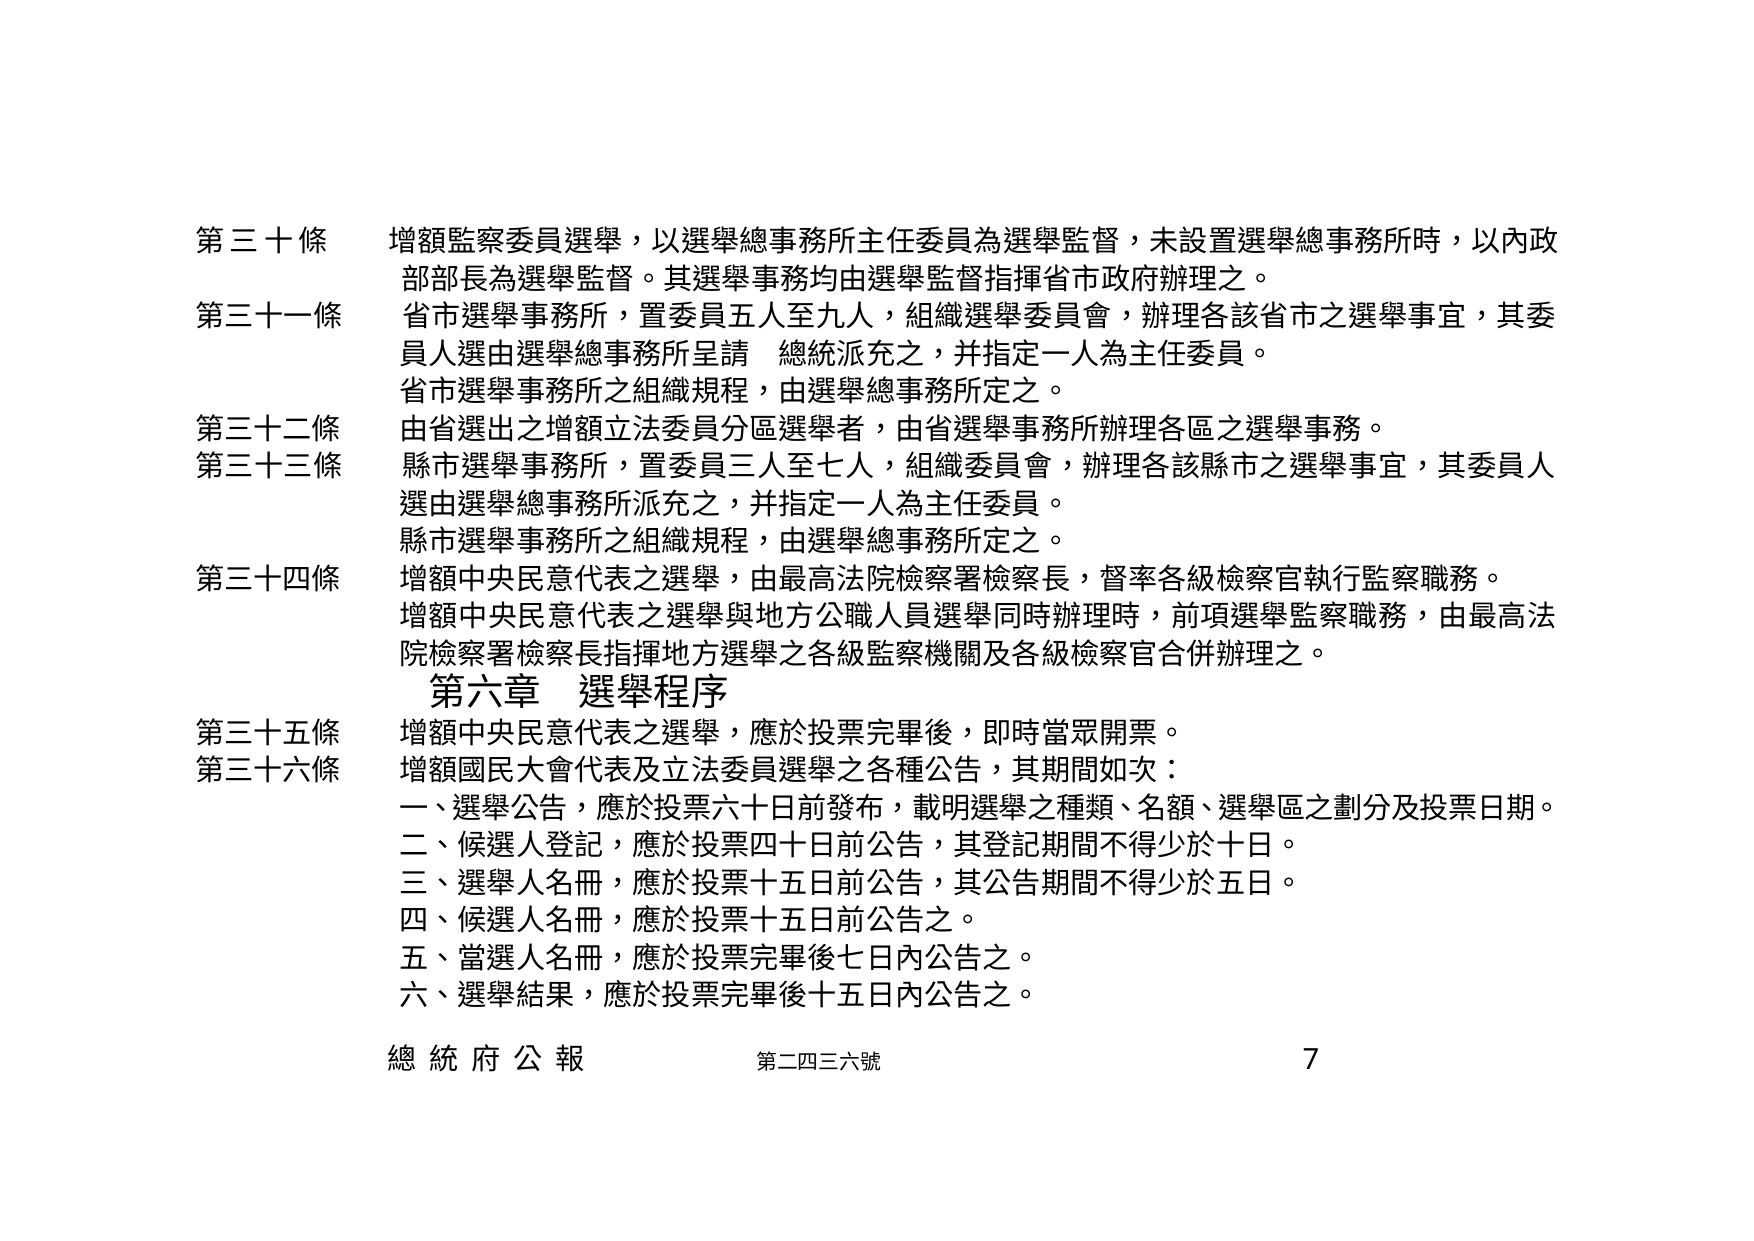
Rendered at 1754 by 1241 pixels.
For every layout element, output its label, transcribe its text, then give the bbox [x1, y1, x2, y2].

text 六、選舉結果，應於投票完畢後十五日內公告之。 [399, 976, 1559, 1013]
text 第三十二條 由省選出之增額立法委員分區選舉者，由省選舉事務所辦理各區之選舉事務。 [195, 409, 1559, 447]
text 第三十五條 增額中央民意代表之選舉，應於投票完畢後，即時當眾開票。 [195, 713, 1559, 751]
text 第六章 選舉程序 [428, 672, 1559, 713]
text 第三十四條 增額中央民意代表之選舉，由最高法院檢察署檢察長，督率各級檢察官執行監察職務。 [195, 559, 1559, 597]
text 第三十六條 增額國民大會代表及立法委員選舉之各種公告，其期間如次： [195, 751, 1559, 788]
text 增額中央民意代表之選舉與地方公職人員選舉同時辦理時，前項選舉監察職務，由最高法院檢察署檢察長指揮地方選舉之各級監察機關及各級檢察官合併辦理之。 [399, 597, 1559, 672]
text 縣市選舉事務所之組織規程，由選舉總事務所定之。 [399, 522, 1559, 559]
text 二、候選人登記，應於投票四十日前公告，其登記期間不得少於十日。 [399, 826, 1559, 863]
text 三、選舉人名冊，應於投票十五日前公告，其公告期間不得少於五日。 [399, 863, 1559, 901]
text 五、當選人名冊，應於投票完畢後七日內公告之。 [399, 938, 1559, 976]
text 一、選舉公告，應於投票六十日前發布，載明選舉之種類、名額、選舉區之劃分及投票日期。 [399, 788, 1559, 826]
text 第三十一條 省市選舉事務所，置委員五人至九人，組織選舉委員會，辦理各該省市之選舉事宜，其委員人選由選舉總事務所呈請 總統派充之，并指定一人為主任委員。 [195, 297, 1559, 372]
text 第三十條 增額監察委員選舉，以選舉總事務所主任委員為選舉監督，未設置選舉總事務所時，以內政部部長為選舉監督。其選舉事務均由選舉監督指揮省市政府辦理之。 [195, 222, 1559, 297]
text 四、候選人名冊，應於投票十五日前公告之。 [399, 901, 1559, 938]
text 第三十三條 縣市選舉事務所，置委員三人至七人，組織委員會，辦理各該縣市之選舉事宜，其委員人選由選舉總事務所派充之，并指定一人為主任委員。 [195, 447, 1559, 522]
text 省市選舉事務所之組織規程，由選舉總事務所定之。 [399, 372, 1559, 409]
